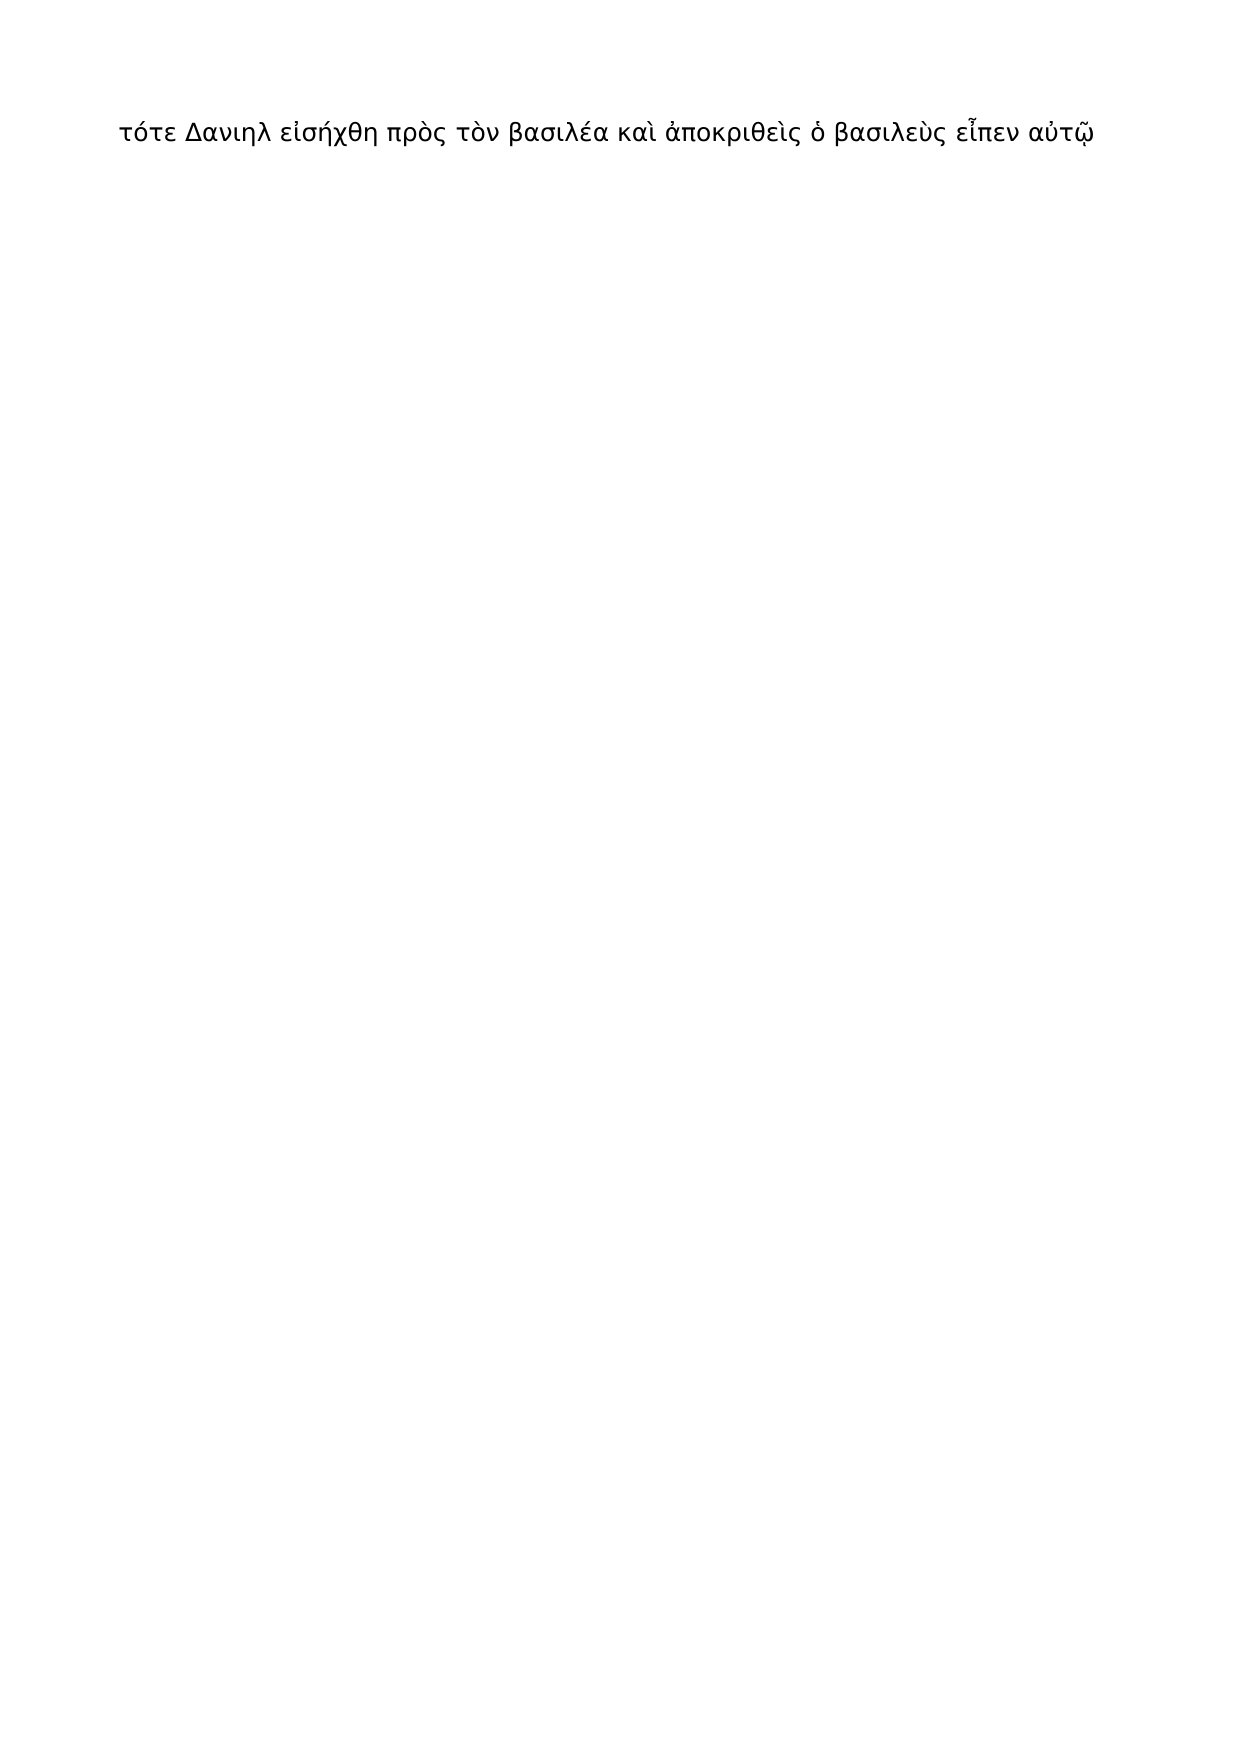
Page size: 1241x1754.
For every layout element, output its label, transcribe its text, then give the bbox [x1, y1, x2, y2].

text τότε Δανιηλ εἰσήχθη πρὸς τὸν βασιλέα καὶ ἀποκριθεὶς ὁ βασιλεὺς εἶπεν αὐτῷ [118, 118, 1122, 147]
